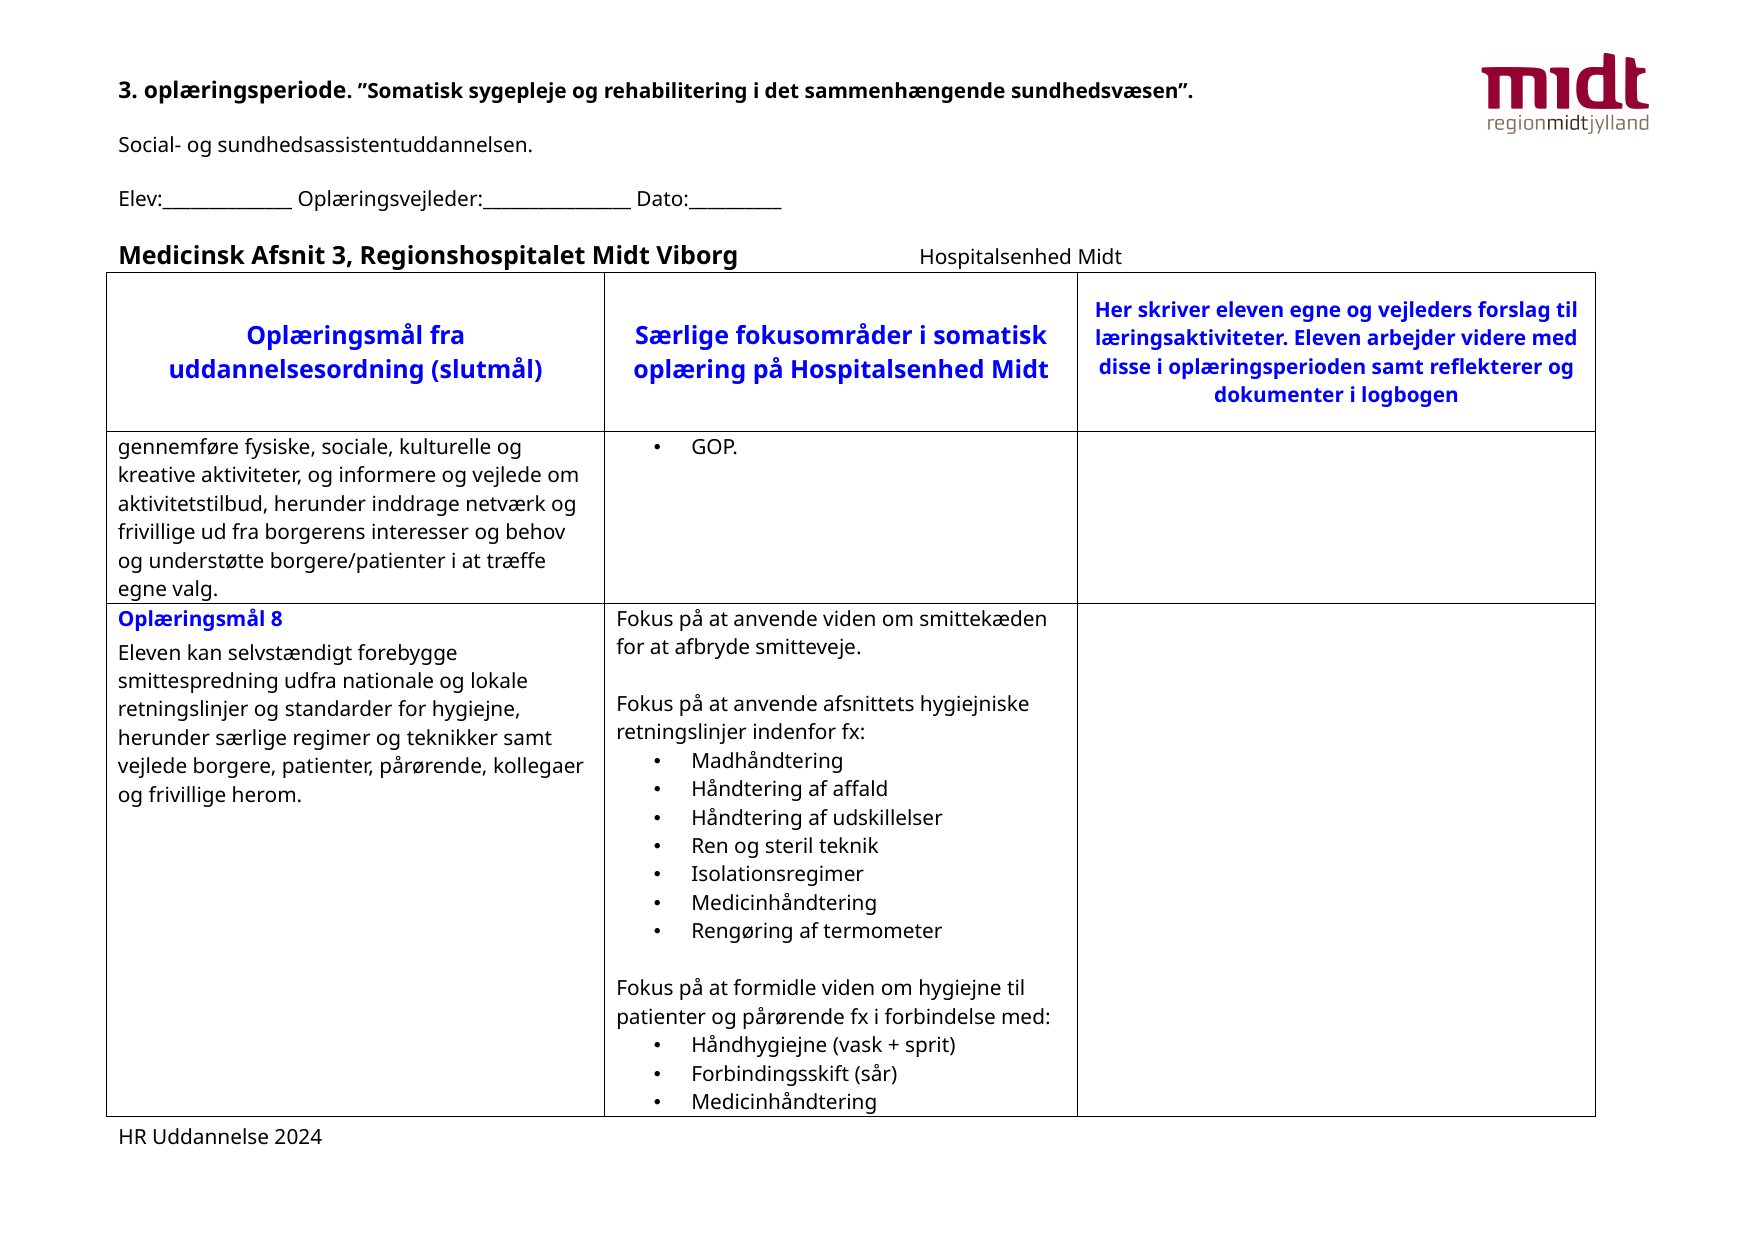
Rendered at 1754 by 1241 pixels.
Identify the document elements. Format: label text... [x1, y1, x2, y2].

table_header Særlige fokusområder i somatisk oplæring på Hospitalsenhed Midt [605, 273, 1077, 431]
picture [1481, 53, 1649, 134]
table_cell Opfølgende hjemmebesøg (KÆS). GOP. [605, 432, 1077, 603]
table_cell Fokus på at anvende viden om smittekæden for at afbryde smitteveje. Fokus på at anvende afsnittets hygiejniske retningslinjer indenfor fx: Madhåndtering Håndtering af affald Håndtering af udskillelser Ren og steril teknik Isolationsregimer Medicinhåndtering Rengøring af termometer Fokus på at formidle viden om hygiejne til patienter og pårørende fx i forbindelse med: Håndhygiejne (vask + sprit) Forbindingsskift (sår) Medicinhåndtering Isolationsregime Madhåndtering [605, 604, 1077, 1116]
table_cell gennemføre fysiske, sociale, kulturelle og kreative aktiviteter, og informere og vejlede om aktivitetstilbud, herunder inddrage netværk og frivillige ud fra borgerens interesser og behov og understøtte borgere/patienter i at træffe egne valg. [107, 432, 604, 603]
table_cell Oplæringsmål 8 Eleven kan selvstændigt forebygge smittespredning udfra nationale og lokale retningslinjer og standarder for hygiejne, herunder særlige regimer og teknikker samt vejlede borgere, patienter, pårørende, kollegaer og frivillige herom. [107, 604, 604, 1116]
table_header Oplæringsmål fra uddannelsesordning (slutmål) [107, 273, 604, 431]
table_cell [1078, 432, 1595, 603]
table_header Her skriver eleven egne og vejleders forslag til læringsaktiviteter. Eleven arbejder videre med disse i oplæringsperioden samt reflekterer og dokumenter i logbogen [1078, 273, 1595, 431]
table_cell [1078, 604, 1595, 1116]
